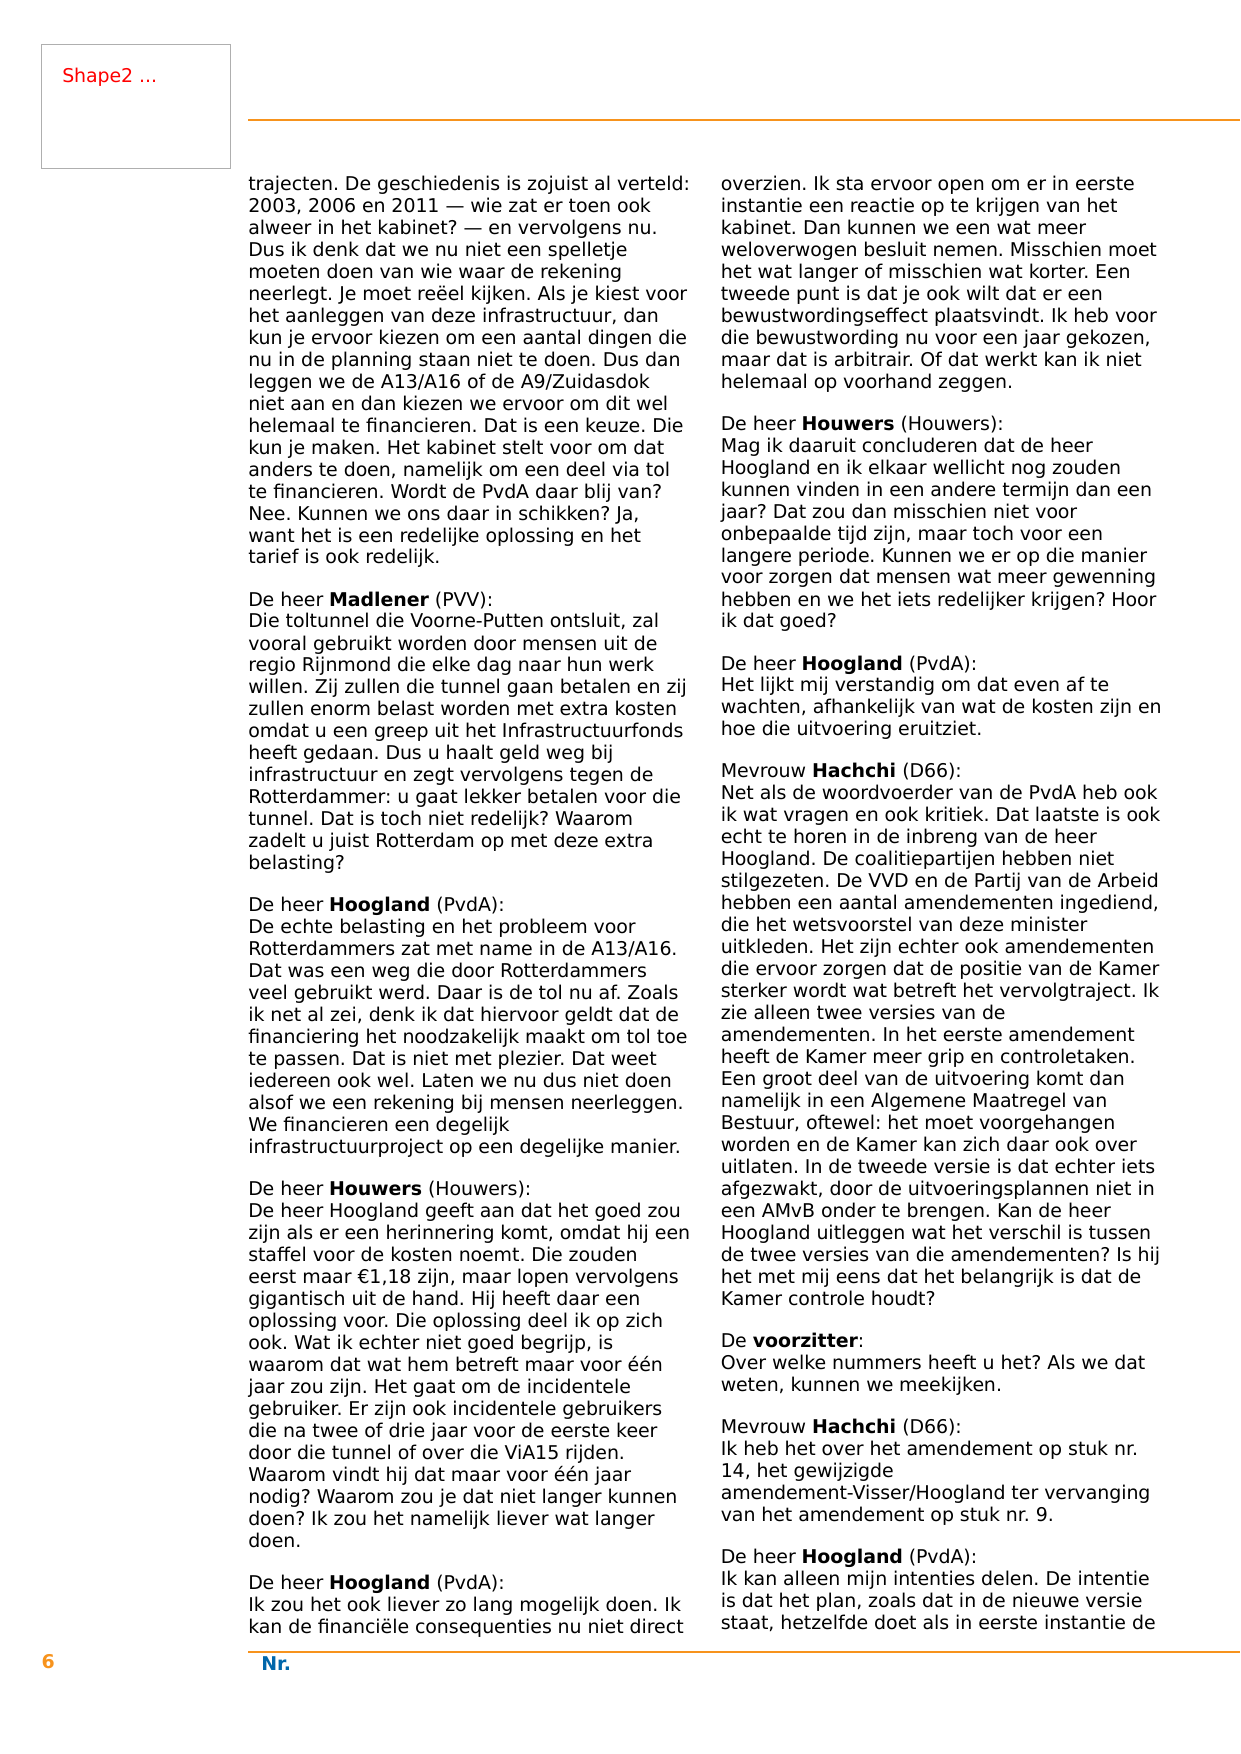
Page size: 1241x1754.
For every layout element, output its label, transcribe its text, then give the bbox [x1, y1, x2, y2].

text De heer Madlener (PVV): [248, 588, 691, 610]
text Ik zou het ook liever zo lang mogelijk doen. Ik kan de financiële consequenties nu niet direct [248, 1593, 691, 1637]
text De heer Hoogland (PvdA): [721, 652, 1163, 674]
text Over welke nummers heeft u het? Als we dat weten, kunnen we meekijken. [721, 1352, 1163, 1396]
text De heer Hoogland (PvdA): [248, 1572, 691, 1593]
text Het lijkt mij verstandig om dat even af te wachten, afhankelijk van wat de kosten zijn en hoe die uitvoering eruitziet. [721, 674, 1163, 740]
text De heer Houwers (Houwers): [248, 1178, 691, 1200]
text De heer Hoogland geeft aan dat het goed zou zijn als er een herinnering komt, omdat hij een staffel voor de kosten noemt. Die zouden eerst maar €1,18 zijn, maar lopen vervolgens gigantisch uit de hand. Hij heeft daar een oplossing voor. Die oplossing deel ik op zich ook. Wat ik echter niet goed begrijp, is waarom dat wat hem betreft maar voor één jaar zou zijn. Het gaat om de incidentele gebruiker. Er zijn ook incidentele gebruikers die na twee of drie jaar voor de eerste keer door die tunnel of over die ViA15 rijden. Waarom vindt hij dat maar voor één jaar nodig? Waarom zou je dat niet langer kunnen doen? Ik zou het namelijk liever wat langer doen. [248, 1200, 691, 1552]
text De heer Hoogland (PvdA): [248, 894, 691, 916]
text De heer Hoogland (PvdA): [721, 1546, 1163, 1568]
text Mag ik daaruit concluderen dat de heer Hoogland en ik elkaar wellicht nog zouden kunnen vinden in een andere termijn dan een jaar? Dat zou dan misschien niet voor onbepaalde tijd zijn, maar toch voor een langere periode. Kunnen we er op die manier voor zorgen dat mensen wat meer gewenning hebben en we het iets redelijker krijgen? Hoor ik dat goed? [721, 434, 1163, 632]
text Mevrouw Hachchi (D66): [721, 1416, 1163, 1438]
text De echte belasting en het probleem voor Rotterdammers zat met name in de A13/A16. Dat was een weg die door Rotterdammers veel gebruikt werd. Daar is de tol nu af. Zoals ik net al zei, denk ik dat hiervoor geldt dat de financiering het noodzakelijk maakt om tol toe te passen. Dat is niet met plezier. Dat weet iedereen ook wel. Laten we nu dus niet doen alsof we een rekening bij mensen neerleggen. We financieren een degelijk infrastructuurproject op een degelijke manier. [248, 916, 691, 1158]
text Ik heb het over het amendement op stuk nr. 14, het gewijzigde amendement-Visser/Hoogland ter vervanging van het amendement op stuk nr. 9. [721, 1438, 1163, 1526]
text Net als de woordvoerder van de PvdA heb ook ik wat vragen en ook kritiek. Dat laatste is ook echt te horen in de inbreng van de heer Hoogland. De coalitiepartijen hebben niet stilgezeten. De VVD en de Partij van de Arbeid hebben een aantal amendementen ingediend, die het wetsvoorstel van deze minister uitkleden. Het zijn echter ook amendementen die ervoor zorgen dat de positie van de Kamer sterker wordt wat betreft het vervolgtraject. Ik zie alleen twee versies van de amendementen. In het eerste amendement heeft de Kamer meer grip en controletaken. Een groot deel van de uitvoering komt dan namelijk in een Algemene Maatregel van Bestuur, oftewel: het moet voorgehangen worden en de Kamer kan zich daar ook over uitlaten. In de tweede versie is dat echter iets afgezwakt, door de uitvoeringsplannen niet in een AMvB onder te brengen. Kan de heer Hoogland uitleggen wat het verschil is tussen de twee versies van die amendementen? Is hij het met mij eens dat het belangrijk is dat de Kamer controle houdt? [721, 782, 1163, 1310]
text Die toltunnel die Voorne-Putten ontsluit, zal vooral gebruikt worden door mensen uit de regio Rijnmond die elke dag naar hun werk willen. Zij zullen die tunnel gaan betalen en zij zullen enorm belast worden met extra kosten omdat u een greep uit het Infrastructuurfonds heeft gedaan. Dus u haalt geld weg bij infrastructuur en zegt vervolgens tegen de Rotterdammer: u gaat lekker betalen voor die tunnel. Dat is toch niet redelijk? Waarom zadelt u juist Rotterdam op met deze extra belasting? [248, 610, 691, 874]
text Ik kan alleen mijn intenties delen. De intentie is dat het plan, zoals dat in de nieuwe versie staat, hetzelfde doet als in eerste instantie de [721, 1568, 1163, 1633]
text trajecten. De geschiedenis is zojuist al verteld: 2003, 2006 en 2011 — wie zat er toen ook alweer in het kabinet? — en vervolgens nu. Dus ik denk dat we nu niet een spelletje moeten doen van wie waar de rekening neerlegt. Je moet reëel kijken. Als je kiest voor het aanleggen van deze infrastructuur, dan kun je ervoor kiezen om een aantal dingen die nu in de planning staan niet te doen. Dus dan leggen we de A13/A16 of de A9/Zuidasdok niet aan en dan kiezen we ervoor om dit wel helemaal te financieren. Dat is een keuze. Die kun je maken. Het kabinet stelt voor om dat anders te doen, namelijk om een deel via tol te financieren. Wordt de PvdA daar blij van? Nee. Kunnen we ons daar in schikken? Ja, want het is een redelijke oplossing en het tarief is ook redelijk. [248, 173, 691, 568]
text Mevrouw Hachchi (D66): [721, 760, 1163, 782]
text De voorzitter: [721, 1330, 1163, 1352]
text overzien. Ik sta ervoor open om er in eerste instantie een reactie op te krijgen van het kabinet. Dan kunnen we een wat meer weloverwogen besluit nemen. Misschien moet het wat langer of misschien wat korter. Een tweede punt is dat je ook wilt dat er een bewustwordingseffect plaatsvindt. Ik heb voor die bewustwording nu voor een jaar gekozen, maar dat is arbitrair. Of dat werkt kan ik niet helemaal op voorhand zeggen. [721, 173, 1163, 393]
text De heer Houwers (Houwers): [721, 413, 1163, 434]
